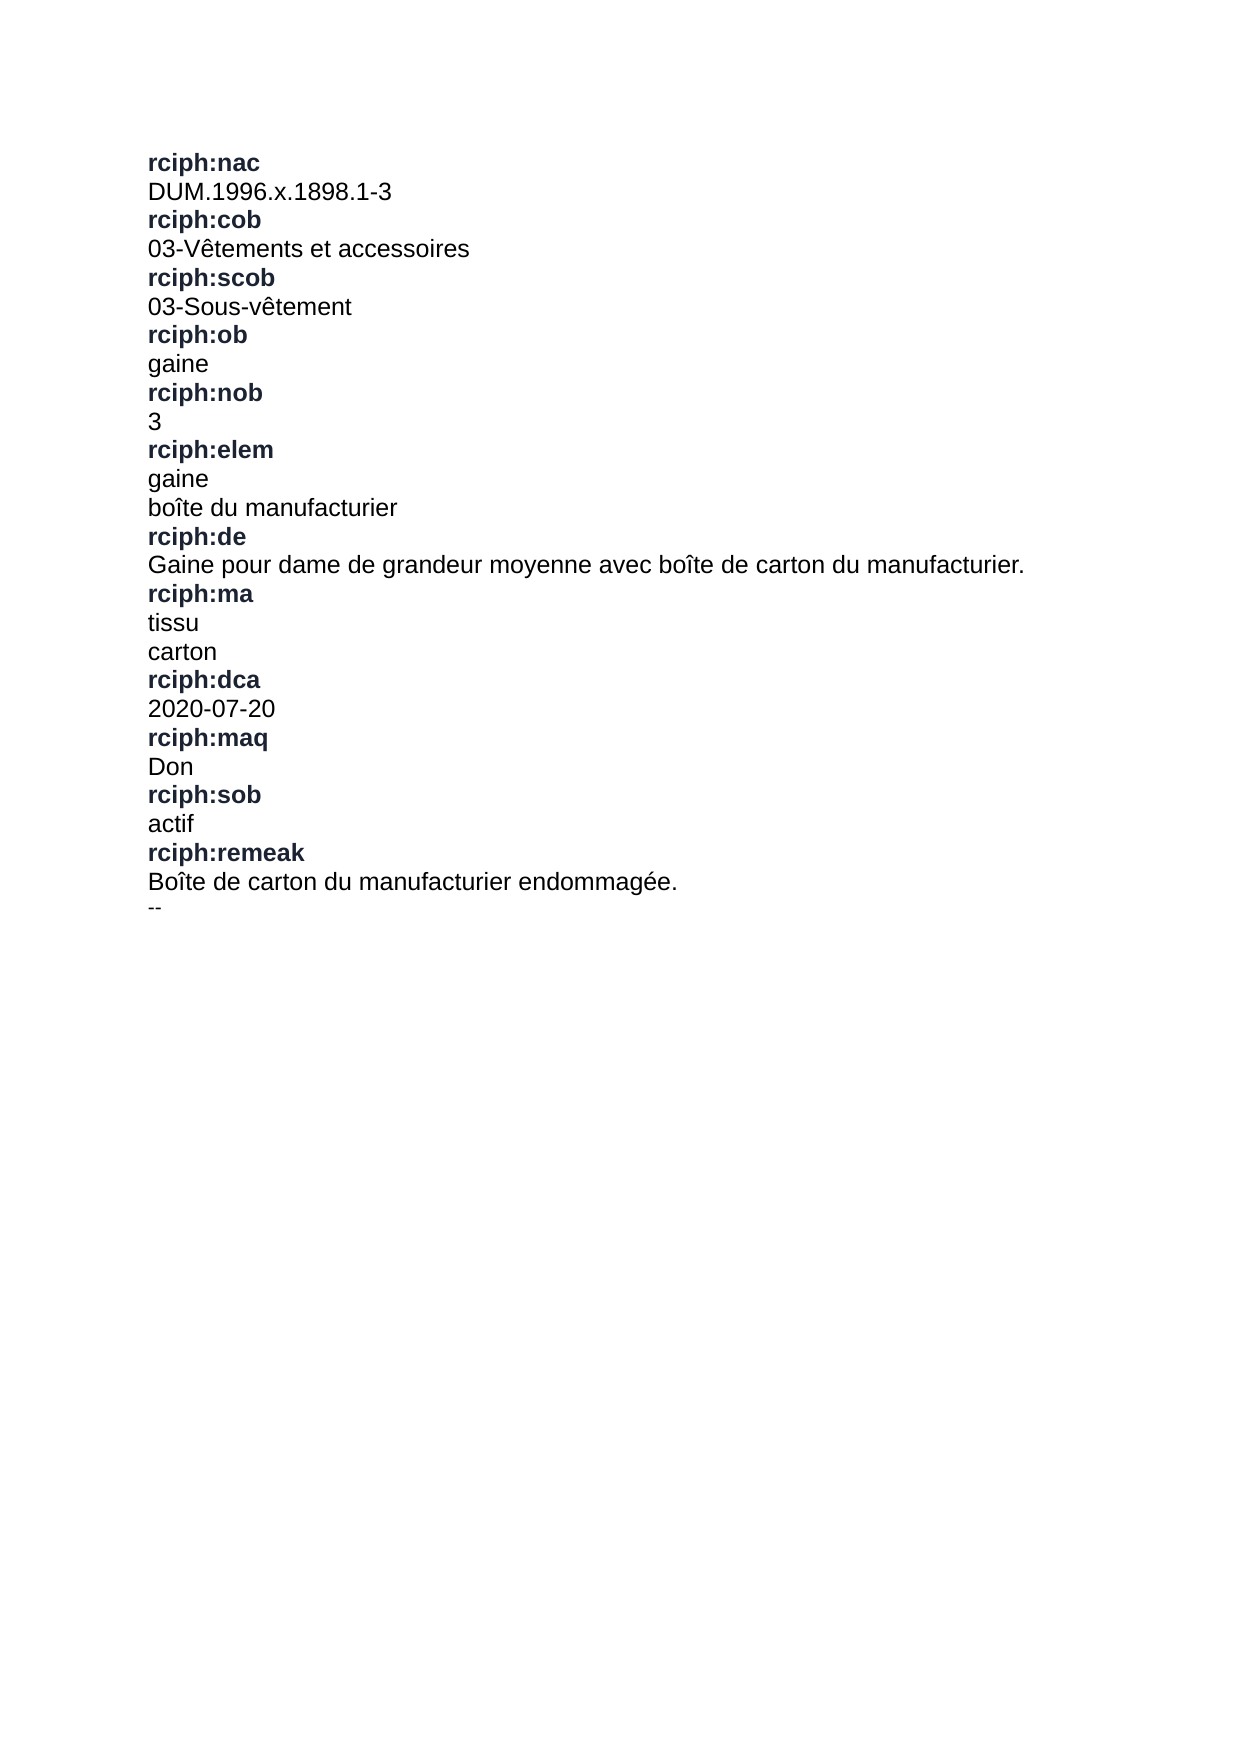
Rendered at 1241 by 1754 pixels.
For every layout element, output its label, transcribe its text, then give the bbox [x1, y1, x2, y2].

text actif [148, 809, 1092, 838]
text Boîte de carton du manufacturier endommagée. [148, 866, 1092, 895]
text DUM.1996.x.1898.1-3 [148, 176, 1092, 205]
text rciph:nob [148, 378, 1092, 406]
text rciph:remeak [148, 838, 1092, 866]
text carton [148, 636, 1092, 665]
text rciph:cob [148, 205, 1092, 234]
text gaine [148, 464, 1092, 493]
text Don [148, 751, 1092, 780]
text 2020-07-20 [148, 694, 1092, 723]
text 3 [148, 406, 1092, 435]
text boîte du manufacturier [148, 493, 1092, 521]
text rciph:dca [148, 665, 1092, 694]
text tissu [148, 608, 1092, 636]
text 03-Vêtements et accessoires [148, 234, 1092, 263]
text gaine [148, 349, 1092, 378]
text rciph:de [148, 521, 1092, 550]
text rciph:nac [148, 148, 1092, 176]
text 03-Sous-vêtement [148, 291, 1092, 320]
text rciph:sob [148, 780, 1092, 809]
text rciph:scob [148, 263, 1092, 291]
text rciph:elem [148, 435, 1092, 464]
text rciph:maq [148, 723, 1092, 751]
text -- [148, 895, 1092, 919]
text rciph:ma [148, 579, 1092, 608]
text rciph:ob [148, 320, 1092, 349]
text Gaine pour dame de grandeur moyenne avec boîte de carton du manufacturier. [148, 550, 1092, 579]
